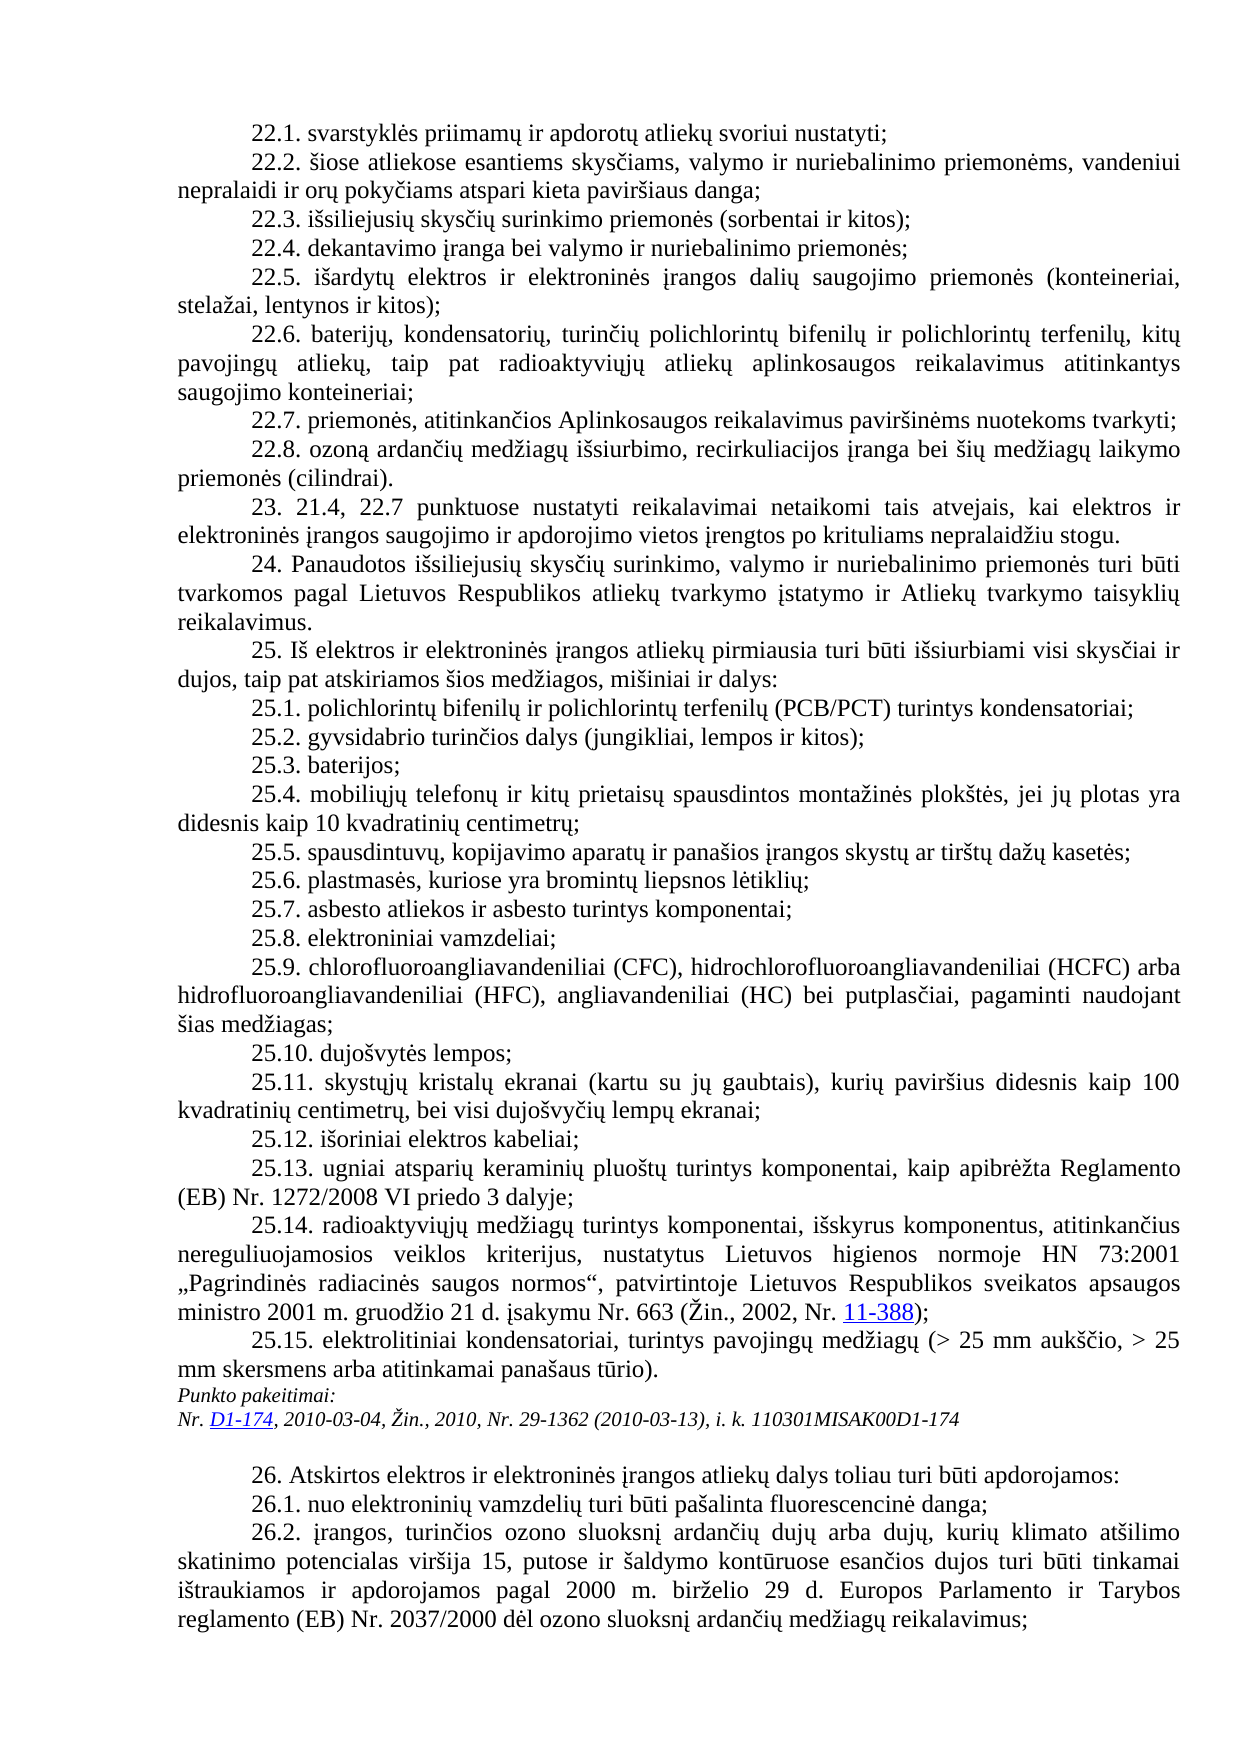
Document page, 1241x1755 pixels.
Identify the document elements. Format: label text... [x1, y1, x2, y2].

text 25.12. išoriniai elektros kabeliai; [177, 1124, 1181, 1153]
text 25.11. skystųjų kristalų ekranai (kartu su jų gaubtais), kurių paviršius didesnis kaip 100 kvadratinių centimetrų, bei visi dujošvyčių lempų ekranai; [177, 1067, 1181, 1124]
text 25.1. polichlorintų bifenilų ir polichlorintų terfenilų (PCB/PCT) turintys kondensatoriai; [177, 693, 1181, 722]
text 22.8. ozoną ardančių medžiagų išsiurbimo, recirkuliacijos įranga bei šių medžiagų laikymo priemonės (cilindrai). [177, 434, 1181, 492]
text 25.15. elektrolitiniai kondensatoriai, turintys pavojingų medžiagų (> 25 mm aukščio, > 25 mm skersmens arba atitinkamai panašaus tūrio). [177, 1326, 1181, 1383]
text 25. Iš elektros ir elektroninės įrangos atliekų pirmiausia turi būti išsiurbiami visi skysčiai ir dujos, taip pat atskiriamos šios medžiagos, mišiniai ir dalys: [177, 636, 1181, 693]
text 25.10. dujošvytės lempos; [177, 1038, 1181, 1067]
text 22.1. svarstyklės priimamų ir apdorotų atliekų svoriui nustatyti; [177, 118, 1181, 147]
text 25.14. radioaktyviųjų medžiagų turintys komponentai, išskyrus komponentus, atitinkančius nereguliuojamosios veiklos kriterijus, nustatytus Lietuvos higienos normoje HN 73:2001 „Pagrindinės radiacinės saugos normos“, patvirtintoje Lietuvos Respublikos sveikatos apsaugos ministro 2001 m. gruodžio 21 d. įsakymu Nr. 663 (Žin., 2002, Nr. 11-388); [177, 1211, 1181, 1326]
text 23. 21.4, 22.7 punktuose nustatyti reikalavimai netaikomi tais atvejais, kai elektros ir elektroninės įrangos saugojimo ir apdorojimo vietos įrengtos po krituliams nepralaidžiu stogu. [177, 492, 1181, 549]
text 22.5. išardytų elektros ir elektroninės įrangos dalių saugojimo priemonės (konteineriai, stelažai, lentynos ir kitos); [177, 262, 1181, 319]
text 24. Panaudotos išsiliejusių skysčių surinkimo, valymo ir nuriebalinimo priemonės turi būti tvarkomos pagal Lietuvos Respublikos atliekų tvarkymo įstatymo ir Atliekų tvarkymo taisyklių reikalavimus. [177, 549, 1181, 636]
text 26. Atskirtos elektros ir elektroninės įrangos atliekų dalys toliau turi būti apdorojamos: [177, 1460, 1181, 1489]
text 25.7. asbesto atliekos ir asbesto turintys komponentai; [177, 894, 1181, 923]
text 25.5. spausdintuvų, kopijavimo aparatų ir panašios įrangos skystų ar tirštų dažų kasetės; [177, 837, 1181, 866]
text 22.2. šiose atliekose esantiems skysčiams, valymo ir nuriebalinimo priemonėms, vandeniui nepralaidi ir orų pokyčiams atspari kieta paviršiaus danga; [177, 147, 1181, 204]
text 25.4. mobiliųjų telefonų ir kitų prietaisų spausdintos montažinės plokštės, jei jų plotas yra didesnis kaip 10 kvadratinių centimetrų; [177, 779, 1181, 837]
text 25.6. plastmasės, kuriose yra bromintų liepsnos lėtiklių; [177, 866, 1181, 894]
text 25.8. elektroniniai vamzdeliai; [177, 923, 1181, 952]
text 22.4. dekantavimo įranga bei valymo ir nuriebalinimo priemonės; [177, 233, 1181, 262]
text 26.1. nuo elektroninių vamzdelių turi būti pašalinta fluorescencinė danga; [177, 1489, 1181, 1517]
text Nr. D1-174, 2010-03-04, Žin., 2010, Nr. 29-1362 (2010-03-13), i. k. 110301MISAK00D1-174 [177, 1407, 1181, 1431]
text 25.3. baterijos; [177, 751, 1181, 779]
text 26.2. įrangos, turinčios ozono sluoksnį ardančių dujų arba dujų, kurių klimato atšilimo skatinimo potencialas viršija 15, putose ir šaldymo kontūruose esančios dujos turi būti tinkamai ištraukiamos ir apdorojamos pagal 2000 m. birželio 29 d. Europos Parlamento ir Tarybos reglamento (EB) Nr. 2037/2000 dėl ozono sluoksnį ardančių medžiagų reikalavimus; [177, 1517, 1181, 1632]
text 25.13. ugniai atsparių keraminių pluoštų turintys komponentai, kaip apibrėžta Reglamento (EB) Nr. 1272/2008 VI priedo 3 dalyje; [177, 1153, 1181, 1211]
text Punkto pakeitimai: [177, 1383, 1181, 1407]
text 22.6. baterijų, kondensatorių, turinčių polichlorintų bifenilų ir polichlorintų terfenilų, kitų pavojingų atliekų, taip pat radioaktyviųjų atliekų aplinkosaugos reikalavimus atitinkantys saugojimo konteineriai; [177, 319, 1181, 406]
text 25.2. gyvsidabrio turinčios dalys (jungikliai, lempos ir kitos); [177, 722, 1181, 751]
text 22.3. išsiliejusių skysčių surinkimo priemonės (sorbentai ir kitos); [177, 204, 1181, 233]
text 22.7. priemonės, atitinkančios Aplinkosaugos reikalavimus paviršinėms nuotekoms tvarkyti; [177, 406, 1181, 434]
text 25.9. chlorofluoroangliavandeniliai (CFC), hidrochlorofluoroangliavandeniliai (HCFC) arba hidrofluoroangliavandeniliai (HFC), angliavandeniliai (HC) bei putplasčiai, pagaminti naudojant šias medžiagas; [177, 952, 1181, 1038]
